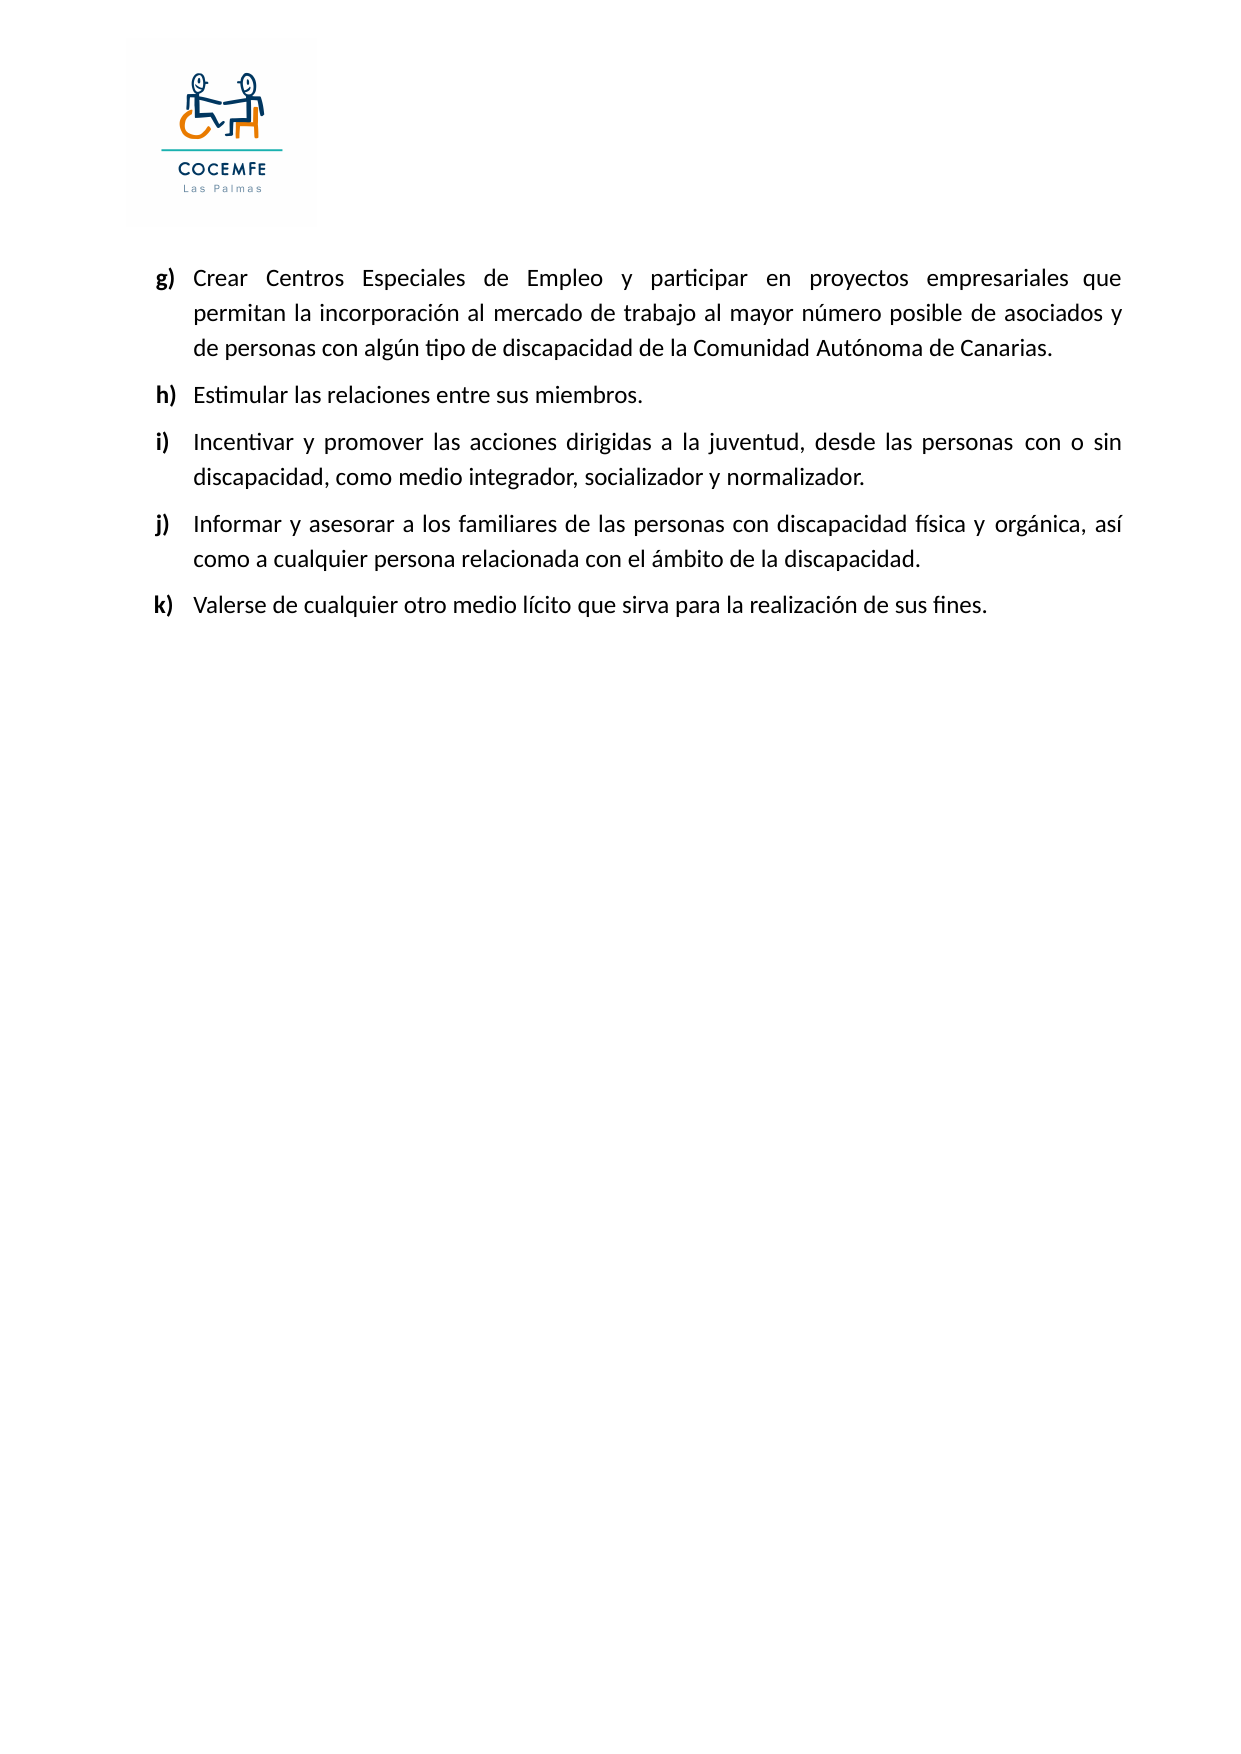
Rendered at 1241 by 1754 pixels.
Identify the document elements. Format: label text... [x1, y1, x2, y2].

picture [126, 38, 317, 227]
list Incentivar y promover las acciones dirigidas a la juventud, desde las personas con o sin discapacidad, como medio integrador, socializador y normalizador. [156, 426, 1122, 492]
list Informar y asesorar a los familiares de las personas con discapacidad física y orgánica, así como a cualquier persona relacionada con el ámbito de la discapacidad. [156, 508, 1122, 573]
list Valerse de cualquier otro medio lícito que sirva para la realización de sus fines. [154, 590, 1116, 620]
list Crear Centros Especiales de Empleo y participar en proyectos empresariales que permitan la incorporación al mercado de trabajo al mayor número posible de asociados y de personas con algún tipo de discapacidad de la Comunidad Autónoma de Canarias. [156, 263, 1122, 363]
list Estimular las relaciones entre sus miembros. [156, 379, 1122, 410]
